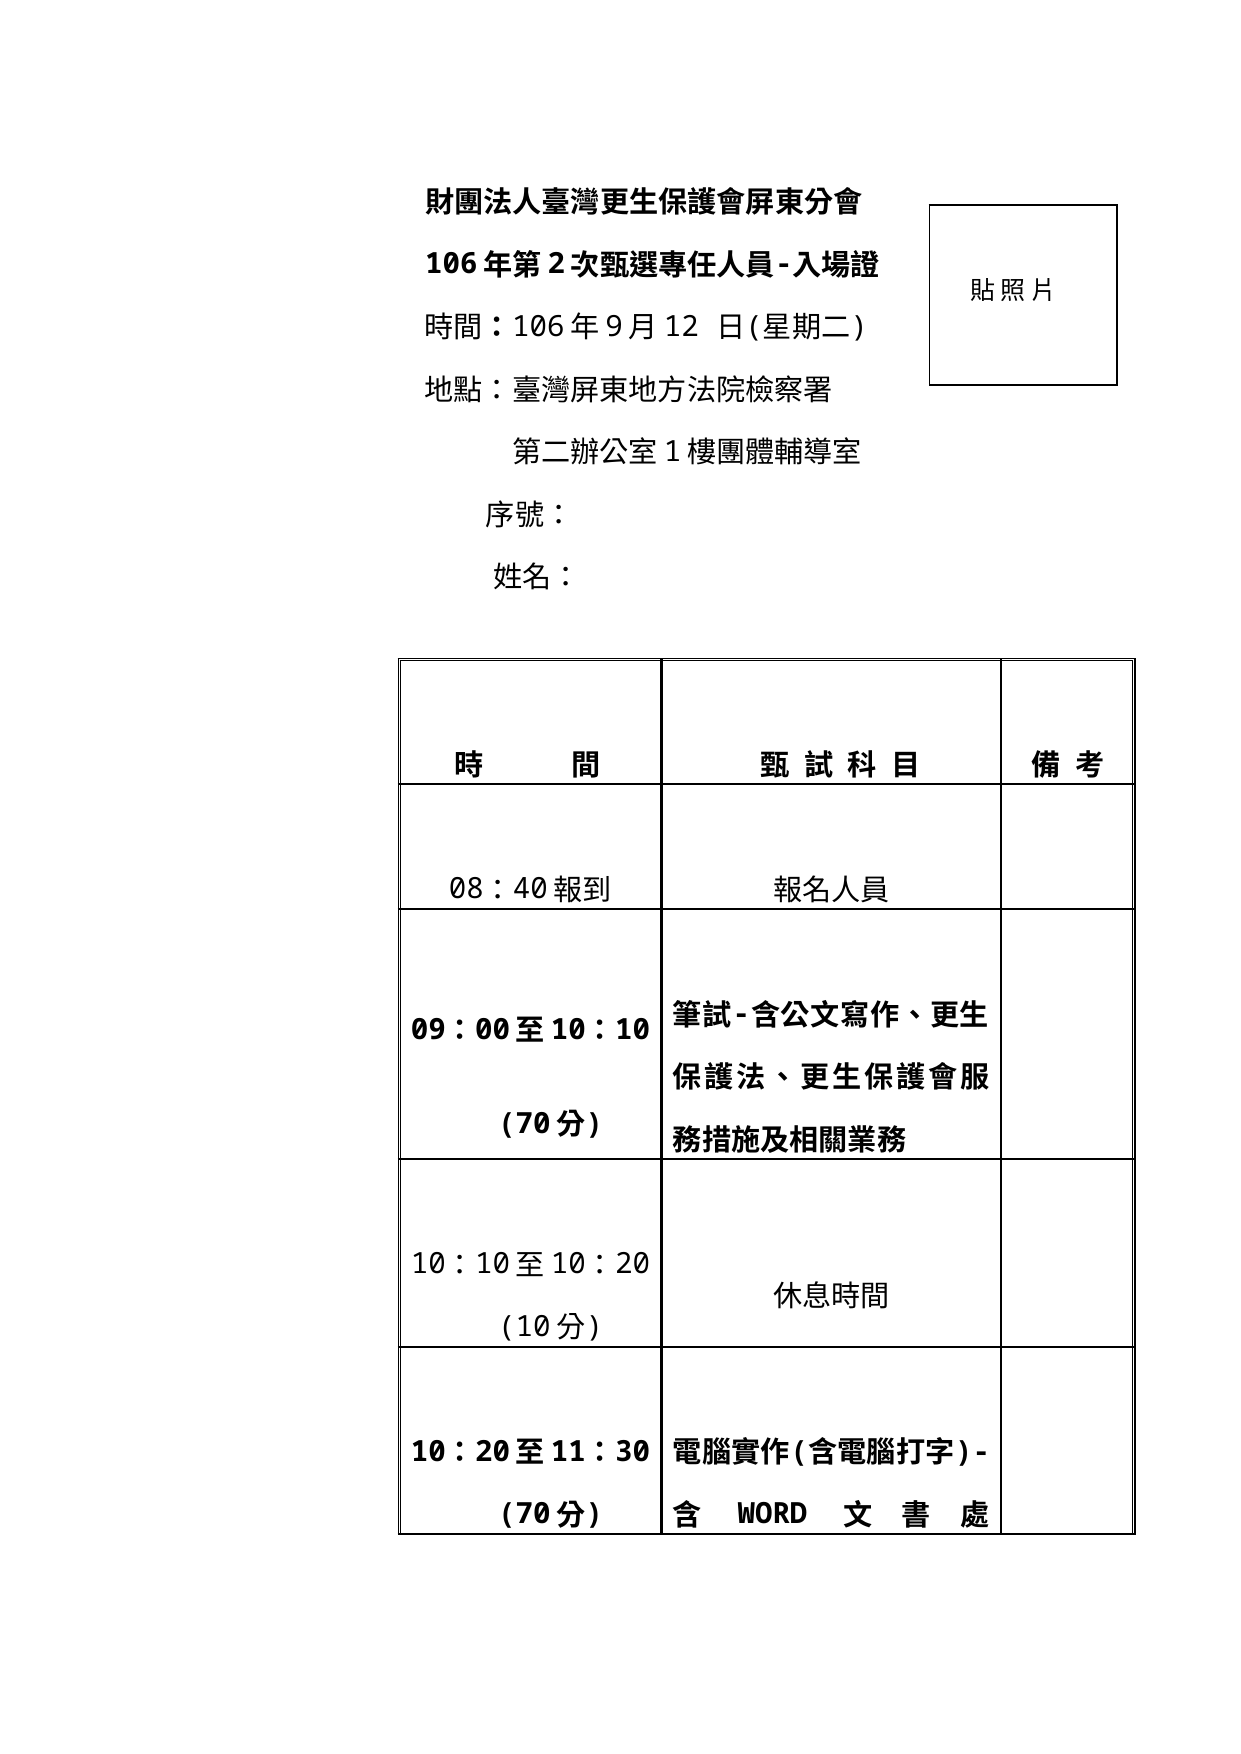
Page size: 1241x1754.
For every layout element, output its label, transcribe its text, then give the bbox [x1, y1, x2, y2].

table_cell [1002, 1160, 1132, 1346]
text [1118, 283, 1134, 346]
table_header 時 間 [401, 661, 660, 783]
table_cell [1002, 785, 1132, 908]
table_cell [1002, 910, 1132, 1158]
table_cell 電腦實作(含電腦打字)-含WORD文書處 [663, 1348, 1000, 1533]
table_cell 筆試-含公文寫作、更生保護法、更生保護會服務措施及相關業務 [663, 910, 1000, 1158]
text 貼 照 片 [945, 271, 1101, 307]
table_cell 休息時間 [663, 1160, 1000, 1346]
table_cell 10：10至10：20 (10分) [401, 1160, 660, 1346]
text 地點：臺灣屏東地方法院檢察署 [118, 346, 1134, 408]
text 第二辦公室1樓團體輔導室 [118, 408, 1134, 471]
table_cell 09：00至10：10 (70分) [401, 910, 660, 1158]
table_cell [1002, 1348, 1132, 1533]
text 時間：106年9月12 日(星期二) [118, 283, 928, 346]
table_header 甄 試 科 目 [663, 661, 1000, 783]
table_cell 08：40報到 [401, 785, 660, 908]
text [1118, 221, 1134, 283]
table_cell 10：20至11：30 (70分) [401, 1348, 660, 1533]
text 序號： [118, 471, 1134, 533]
text 106年第2次甄選專任人員-入場證 [118, 221, 928, 283]
table_header 備 考 [1002, 661, 1132, 783]
table_cell 報名人員 [663, 785, 1000, 908]
text 姓名： [118, 533, 1134, 596]
text 財團法人臺灣更生保護會屏東分會 [118, 158, 1134, 386]
